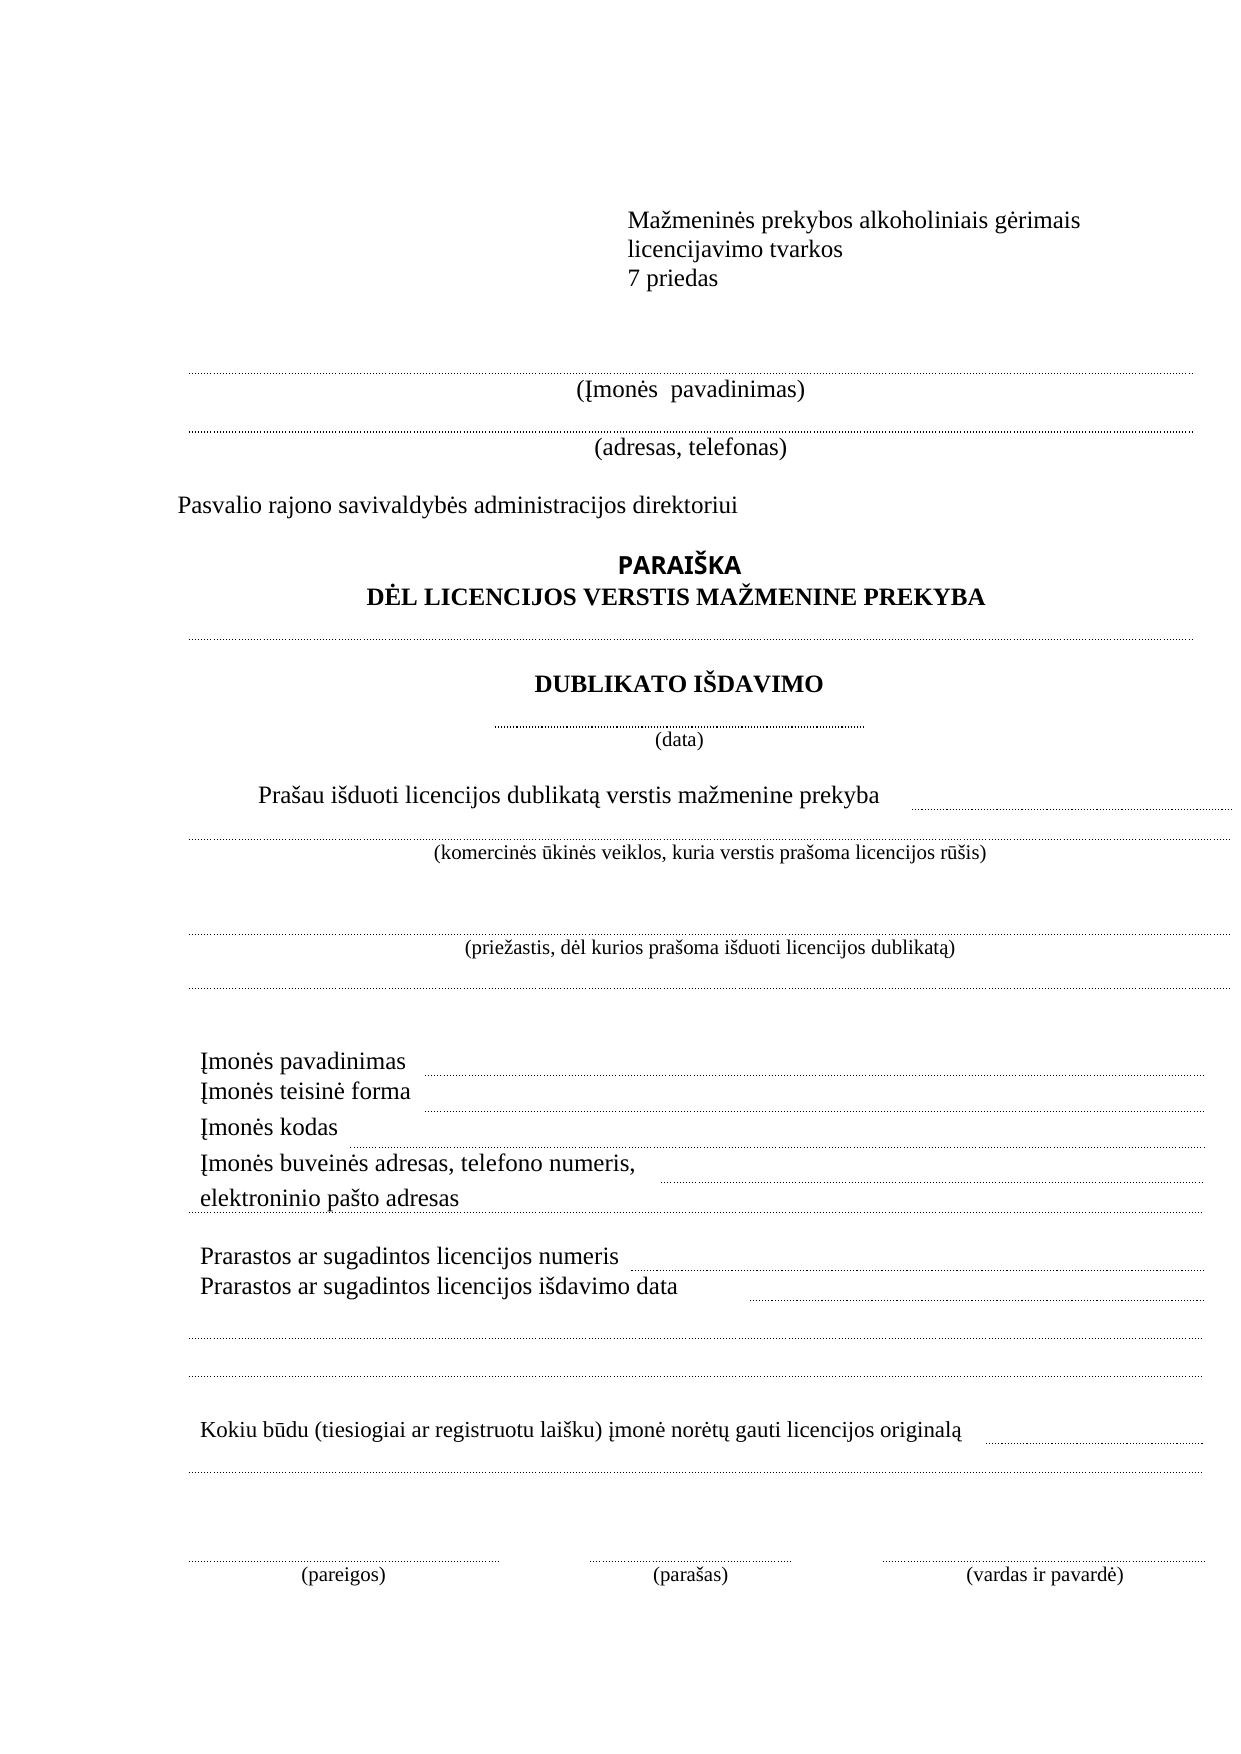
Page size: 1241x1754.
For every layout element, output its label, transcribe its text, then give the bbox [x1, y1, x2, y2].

table_cell (adresas, telefonas) [189, 431, 1192, 461]
table_header [189, 610, 1192, 639]
table_cell elektroninio pašto adresas [189, 1182, 1204, 1212]
table_header [495, 698, 864, 726]
table_cell (vardas ir pavardė) [883, 1561, 1207, 1592]
table_header [189, 1531, 498, 1561]
table_cell Prarastos ar sugadintos licencijos numeris [189, 1241, 631, 1270]
table_header [791, 1531, 882, 1561]
table_cell (parašas) [590, 1561, 791, 1592]
table_cell [189, 1300, 1204, 1338]
table_cell (pareigos) [189, 1561, 498, 1592]
table_cell [350, 1111, 1204, 1147]
table_cell [499, 1561, 590, 1592]
table_cell [791, 1561, 882, 1592]
table_header [499, 1531, 590, 1561]
table_header [189, 344, 1192, 373]
table_header [912, 780, 1232, 809]
table_cell [986, 1414, 1204, 1442]
text 7 priedas [552, 263, 1181, 291]
table_header [883, 1531, 1207, 1561]
table_cell Įmonės kodas [189, 1111, 350, 1147]
table_cell [661, 1147, 1204, 1182]
table_cell [189, 1212, 1204, 1241]
table_cell [189, 1443, 1204, 1472]
table_cell [189, 809, 1232, 839]
table_cell Įmonės buveinės adresas, telefono numeris, [189, 1147, 661, 1182]
table_cell Kokiu būdu (tiesiogiai ar registruotu laišku) įmonė norėtų gauti licencijos originalą [189, 1414, 986, 1442]
table_header Įmonės pavadinimas [189, 1046, 425, 1075]
table_cell [425, 1075, 1204, 1111]
table_cell Įmonės teisinė forma [189, 1075, 425, 1111]
table_cell (priežastis, dėl kurios prašoma išduoti licencijos dublikatą) [189, 934, 1232, 959]
table_cell Prarastos ar sugadintos licencijos išdavimo data [189, 1270, 749, 1300]
text licencijavimo tvarkos [552, 234, 1181, 263]
text PARAIŠKA [177, 547, 1181, 582]
table_header Prašau išduoti licencijos dublikatą verstis mažmenine prekyba [189, 780, 912, 809]
table_header [189, 893, 1232, 934]
table_cell (data) [495, 726, 864, 751]
table_cell [189, 1376, 1204, 1414]
table_header [425, 1046, 1204, 1075]
table_cell (Įmonės pavadinimas) [189, 373, 1192, 403]
table_cell [631, 1241, 1204, 1270]
table_cell [750, 1270, 1204, 1300]
table_cell [189, 988, 1232, 1017]
table_header [590, 1531, 791, 1561]
text Mažmeninės prekybos alkoholiniais gėrimais [627, 205, 1181, 234]
text Pasvalio rajono savivaldybės administracijos direktoriui [177, 490, 1181, 519]
table_cell [189, 1338, 1204, 1376]
table_cell (komercinės ūkinės veiklos, kuria verstis prašoma licencijos rūšis) [189, 839, 1232, 864]
text DUBLIKATO IŠDAVIMO [177, 669, 1181, 698]
text Dėl licencijos verstis mažmenine prekyba [177, 582, 1181, 610]
table_cell [189, 959, 1232, 987]
table_cell [189, 403, 1192, 431]
